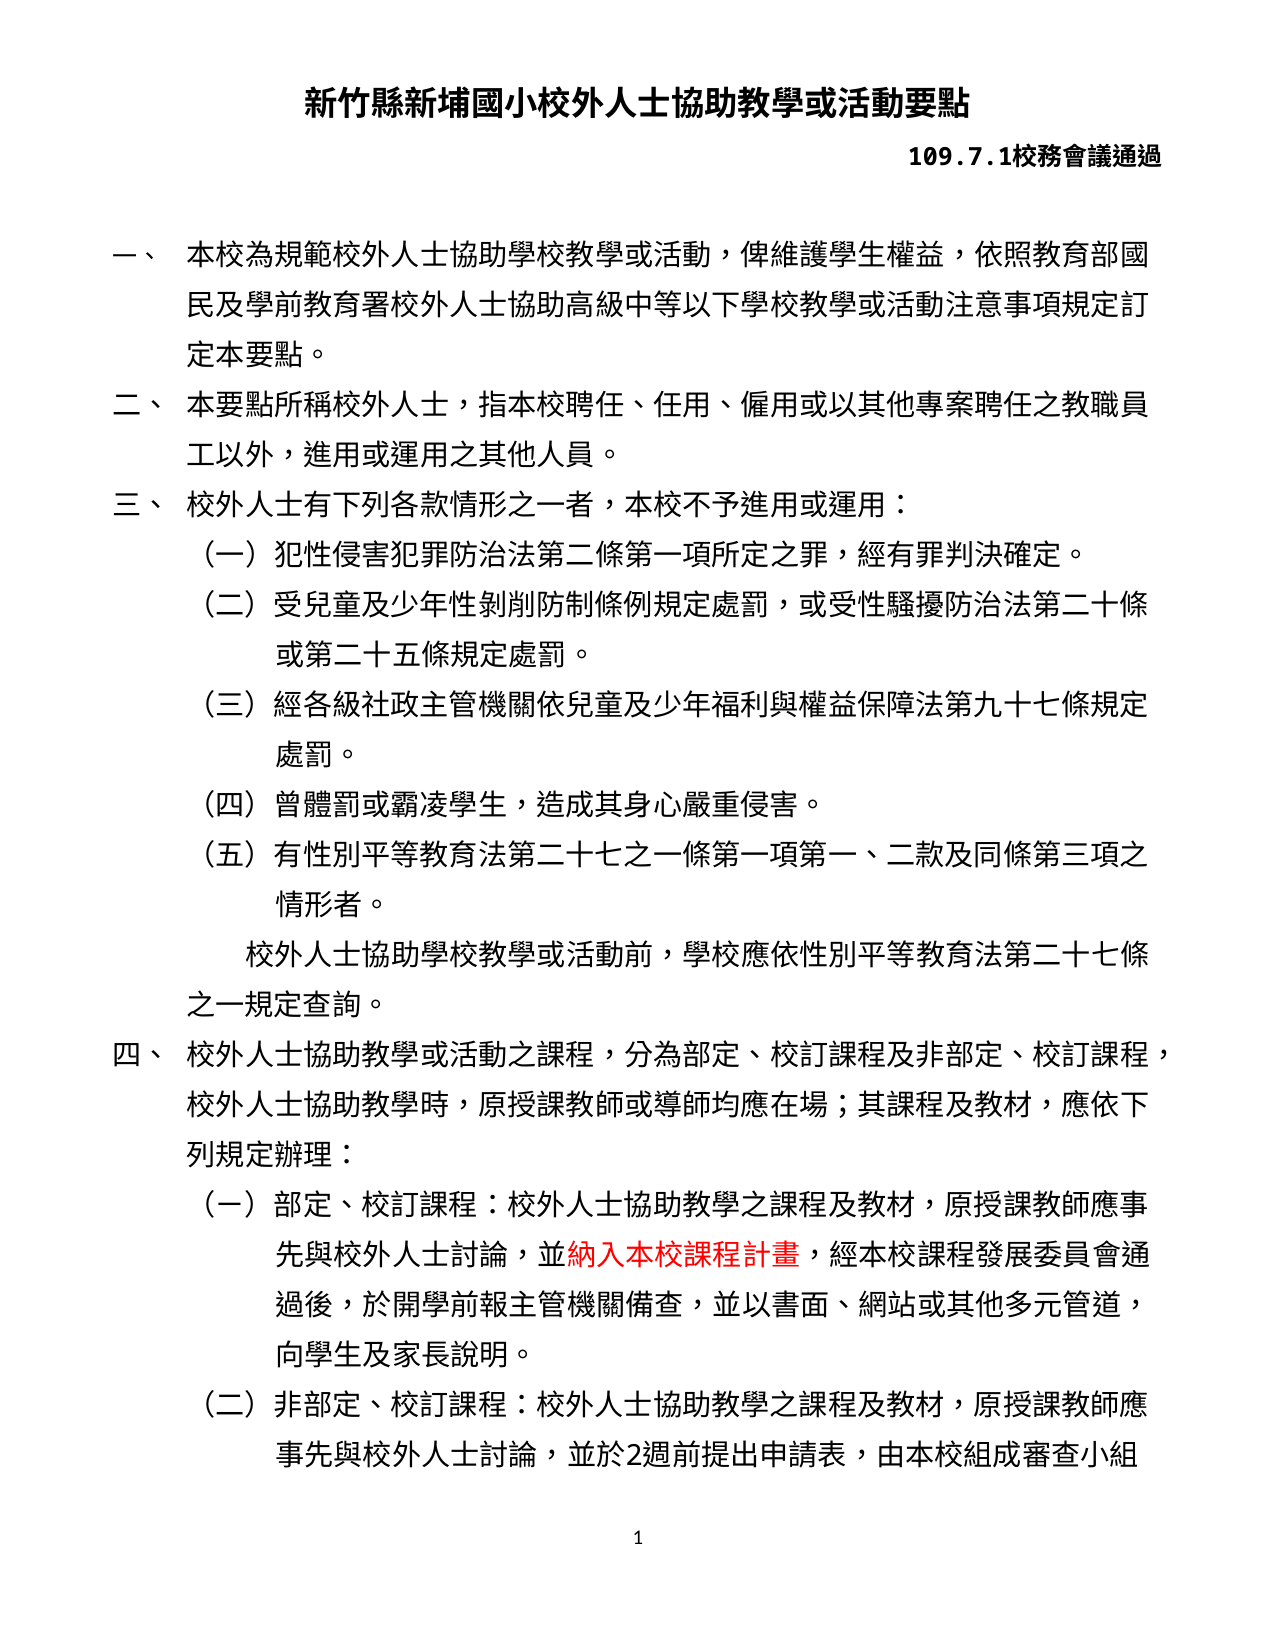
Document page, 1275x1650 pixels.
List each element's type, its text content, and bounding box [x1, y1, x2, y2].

text （二）受兒童及少年性剝削防制條例規定處罰，或受性騷擾防治法第二十條或第二十五條規定處罰。 [186, 575, 1162, 675]
list 校外人士協助教學或活動之課程，分為部定、校訂課程及非部定、校訂課程，校外人士協助教學時，原授課教師或導師均應在場；其課程及教材，應依下列規定辦理： [112, 1025, 1162, 1175]
text 新竹縣新埔國小校外人士協助教學或活動要點 [112, 75, 1162, 125]
text （二）非部定、校訂課程：校外人士協助教學之課程及教材，原授課教師應事先與校外人士討論，並於2週前提出申請表，由本校組成審查小組 [186, 1375, 1162, 1475]
list 本要點所稱校外人士，指本校聘任、任用、僱用或以其他專案聘任之教職員工以外，進用或運用之其他人員。 [112, 375, 1162, 475]
list 校外人士有下列各款情形之一者，本校不予進用或運用： [112, 475, 1162, 525]
text 109.7.1校務會議通過 [112, 125, 1162, 175]
list 本校為規範校外人士協助學校教學或活動，俾維護學生權益，依照教育部國民及學前教育署校外人士協助高級中等以下學校教學或活動注意事項規定訂定本要點。 [112, 225, 1162, 375]
text （五）有性別平等教育法第二十七之一條第一項第一、二款及同條第三項之情形者。 [186, 825, 1162, 925]
text （四）曾體罰或霸凌學生，造成其身心嚴重侵害。 [186, 775, 1162, 825]
text （ㄧ）部定、校訂課程：校外人士協助教學之課程及教材，原授課教師應事先與校外人士討論，並納入本校課程計畫，經本校課程發展委員會通過後，於開學前報主管機關備查，並以書面、網站或其他多元管道，向學生及家長說明。 [186, 1175, 1162, 1375]
text （三）經各級社政主管機關依兒童及少年福利與權益保障法第九十七條規定處罰。 [186, 675, 1162, 775]
text （一）犯性侵害犯罪防治法第二條第一項所定之罪，經有罪判決確定。 [186, 525, 1162, 575]
text 校外人士協助學校教學或活動前，學校應依性別平等教育法第二十七條之一規定查詢。 [186, 925, 1162, 1025]
